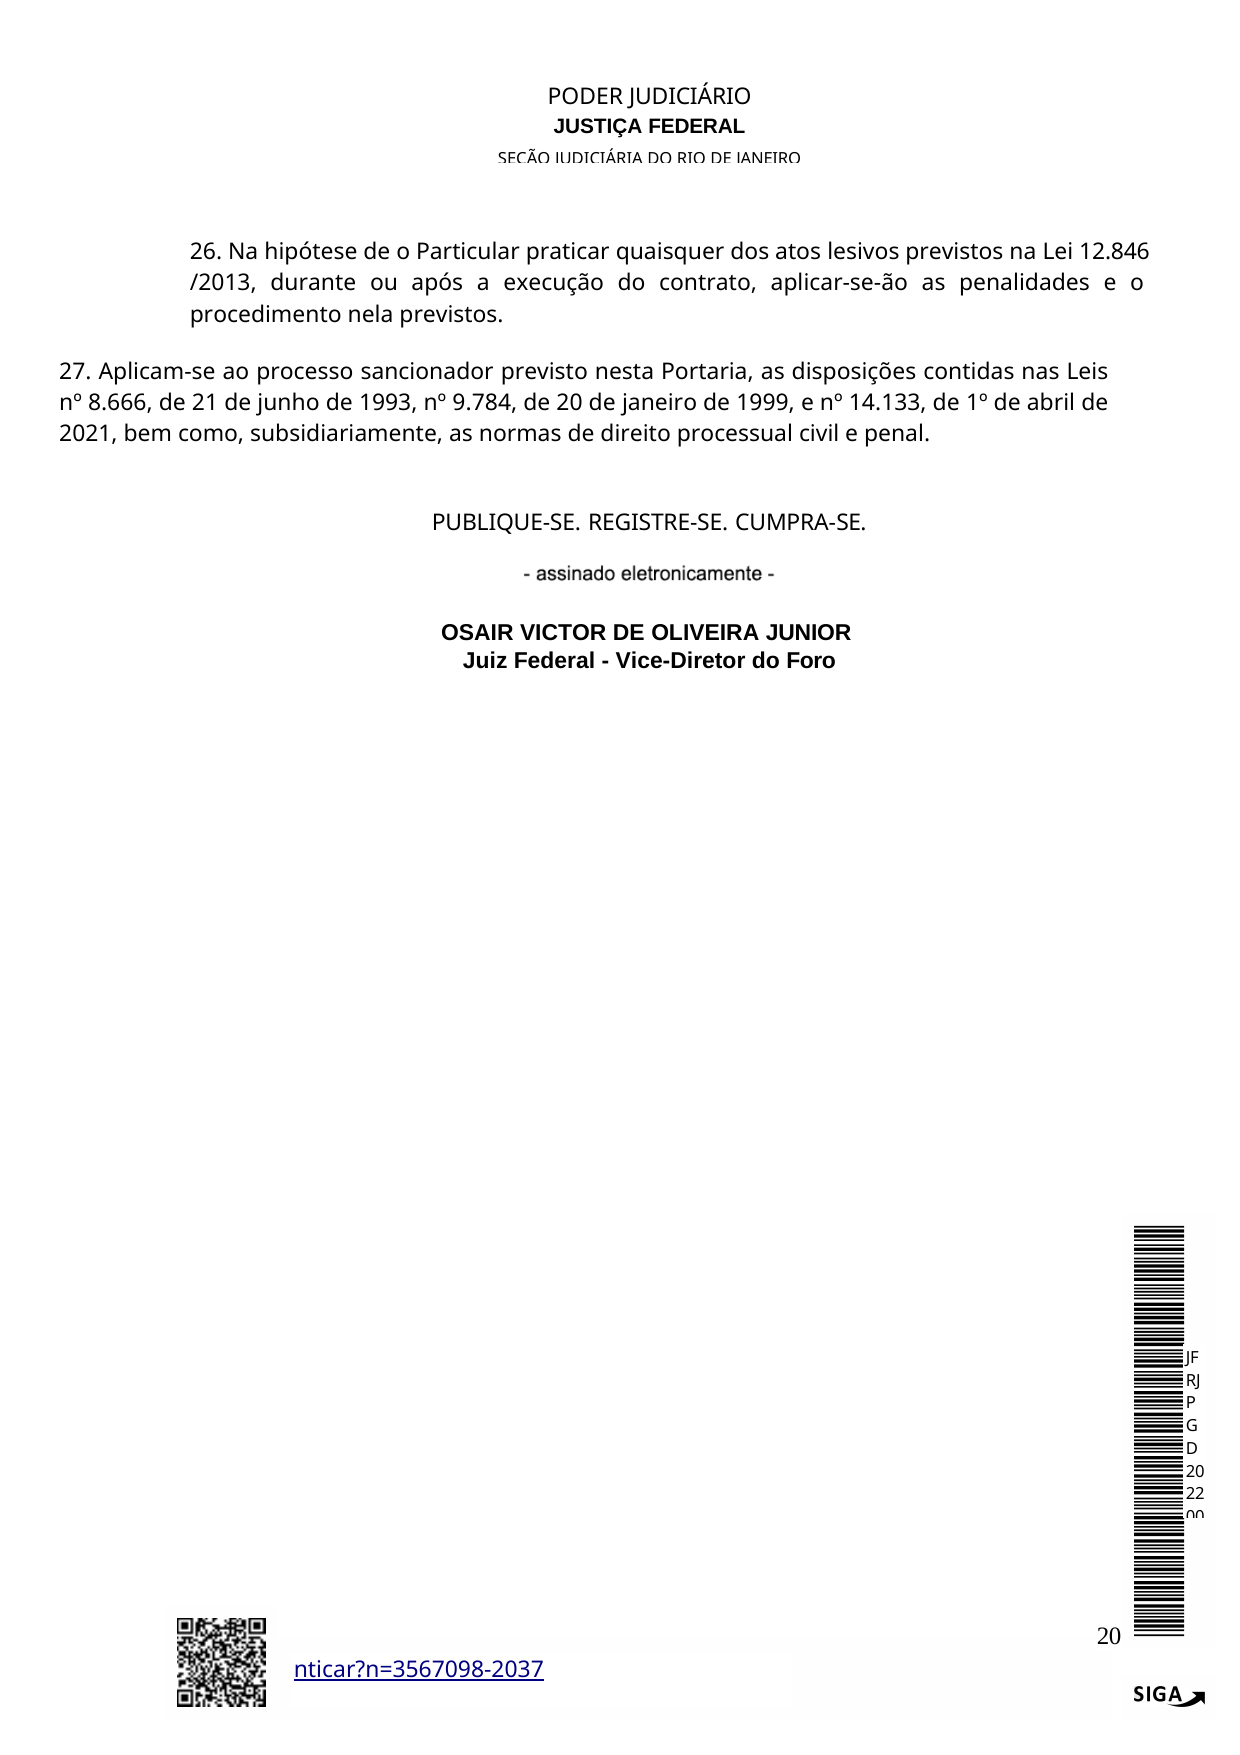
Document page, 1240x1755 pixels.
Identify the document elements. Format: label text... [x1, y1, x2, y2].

text /2013, durante ou após a execução do contrato, aplicar-se-ão as penalidades e o procedimento nela previstos. [189, 266, 1181, 329]
text Juiz Federal - Vice-Diretor do Foro [131, 647, 1168, 673]
list Aplicam-se ao processo sancionador previsto nesta Portaria, as disposições contidas nas Leis nº 8.666, de 21 de junho de 1993, nº 9.784, de 20 de janeiro de 1999, e nº 14.133, de 1º de abril de 2021, bem como, subsidiariamente, as normas de direito processual civil e penal. [59, 355, 1109, 448]
text JFRJPGD202200034A [1186, 1346, 1206, 1518]
text OSAIR VICTOR DE OLIVEIRA JUNIOR [124, 619, 1168, 646]
list Na hipótese de o Particular praticar quaisquer dos atos lesivos previstos na Lei 12.846 [189, 235, 1181, 266]
text PUBLIQUE-SE. REGISTRE-SE. CUMPRA-SE. [131, 506, 1168, 537]
